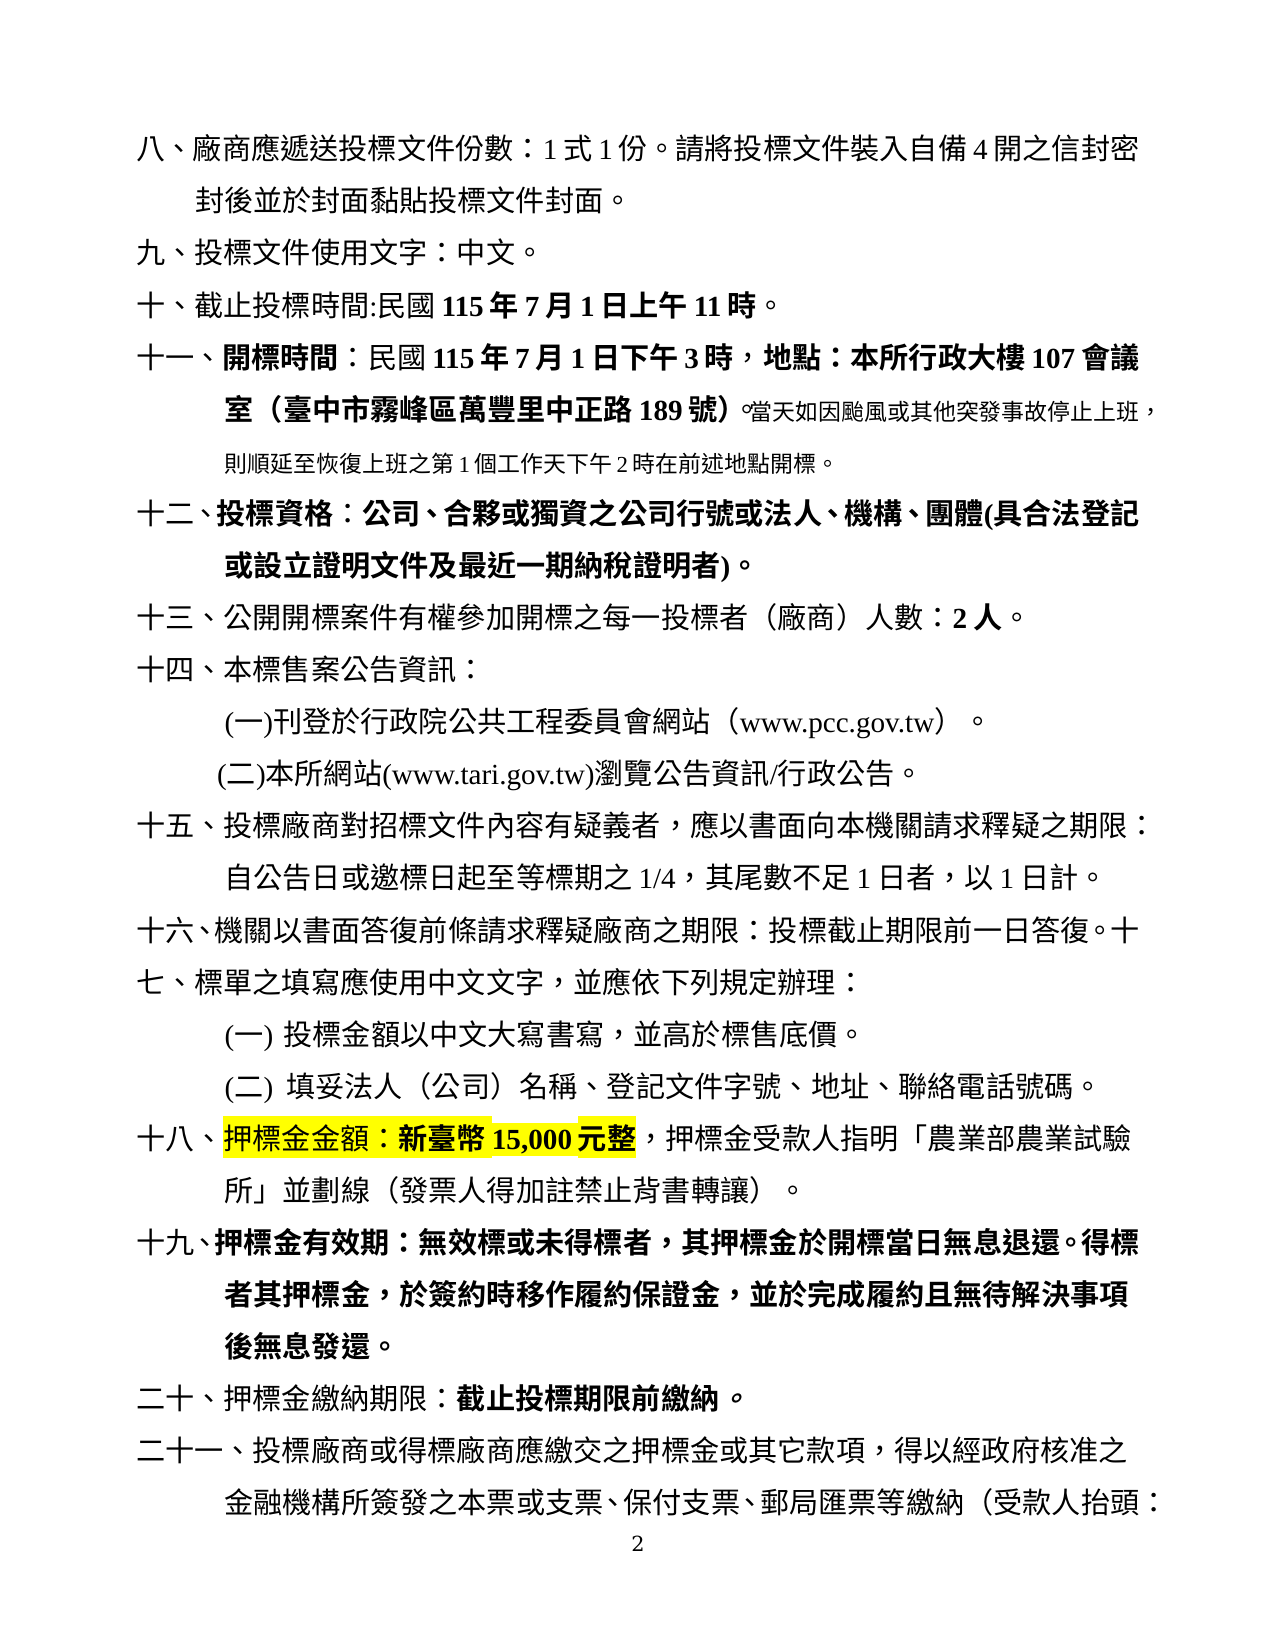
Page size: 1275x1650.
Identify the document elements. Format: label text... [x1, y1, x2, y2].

text 十、截止投標時間:民國115年7月1日上午11時。 [136, 274, 1139, 326]
text 十六、機關以書面答復前條請求釋疑廠商之期限：投標截止期限前一日答復。十七、標單之填寫應使用中文文字，並應依下列規定辦理： [136, 899, 1139, 1003]
text 十四、本標售案公告資訊： [136, 639, 1139, 691]
text 二十、押標金繳納期限：截止投標期限前繳納。 [136, 1368, 1139, 1420]
text 十五、投標廠商對招標文件內容有疑義者，應以書面向本機關請求釋疑之期限：自公告日或邀標日起至等標期之1/4，其尾數不足1日者，以1日計。 [136, 795, 1139, 899]
text (一)刊登於行政院公共工程委員會網站（www.pcc.gov.tw）。 [224, 691, 1139, 743]
text 十九、押標金有效期：無效標或未得標者，其押標金於開標當日無息退還。得標者其押標金，於簽約時移作履約保證金，並於完成履約且無待解決事項後無息發還。 [136, 1212, 1139, 1368]
text 十二、投標資格：公司、合夥或獨資之公司行號或法人、機構、團體(具合法登記或設立證明文件及最近一期納稅證明者)。 [136, 483, 1139, 587]
text 九、投標文件使用文字：中文。 [136, 222, 1139, 274]
list 投標金額以中文大寫書寫，並高於標售底價。 [224, 1003, 1139, 1056]
text 十一、開標時間：民國115年7月1日下午3時，地點：本所行政大樓107會議室（臺中市霧峰區萬豐里中正路189號）。當天如因颱風或其他突發事故停止上班，則順延至恢復上班之第1個工作天下午2時在前述地點開標。 [136, 326, 1139, 483]
text (二)本所網站(www.tari.gov.tw)瀏覽公告資訊/行政公告。 [209, 743, 1139, 795]
text 十三、公開開標案件有權參加開標之每一投標者（廠商）人數：2人。 [136, 587, 1139, 639]
text 十八、押標金金額：新臺幣15,000元整，押標金受款人指明「農業部農業試驗所」並劃線（發票人得加註禁止背書轉讓）。 [136, 1108, 1139, 1212]
list 填妥法人（公司）名稱、登記文件字號、地址、聯絡電話號碼。 [224, 1056, 1139, 1108]
text 八、廠商應遞送投標文件份數：1式1份。請將投標文件裝入自備4開之信封密封後並於封面黏貼投標文件封面。 [136, 118, 1139, 222]
text 二十一、投標廠商或得標廠商應繳交之押標金或其它款項，得以經政府核准之金融機構所簽發之本票或支票、保付支票、郵局匯票等繳納（受款人抬頭：農業部農業試驗所），不得使用公司或私人支票。 [136, 1420, 1139, 1524]
